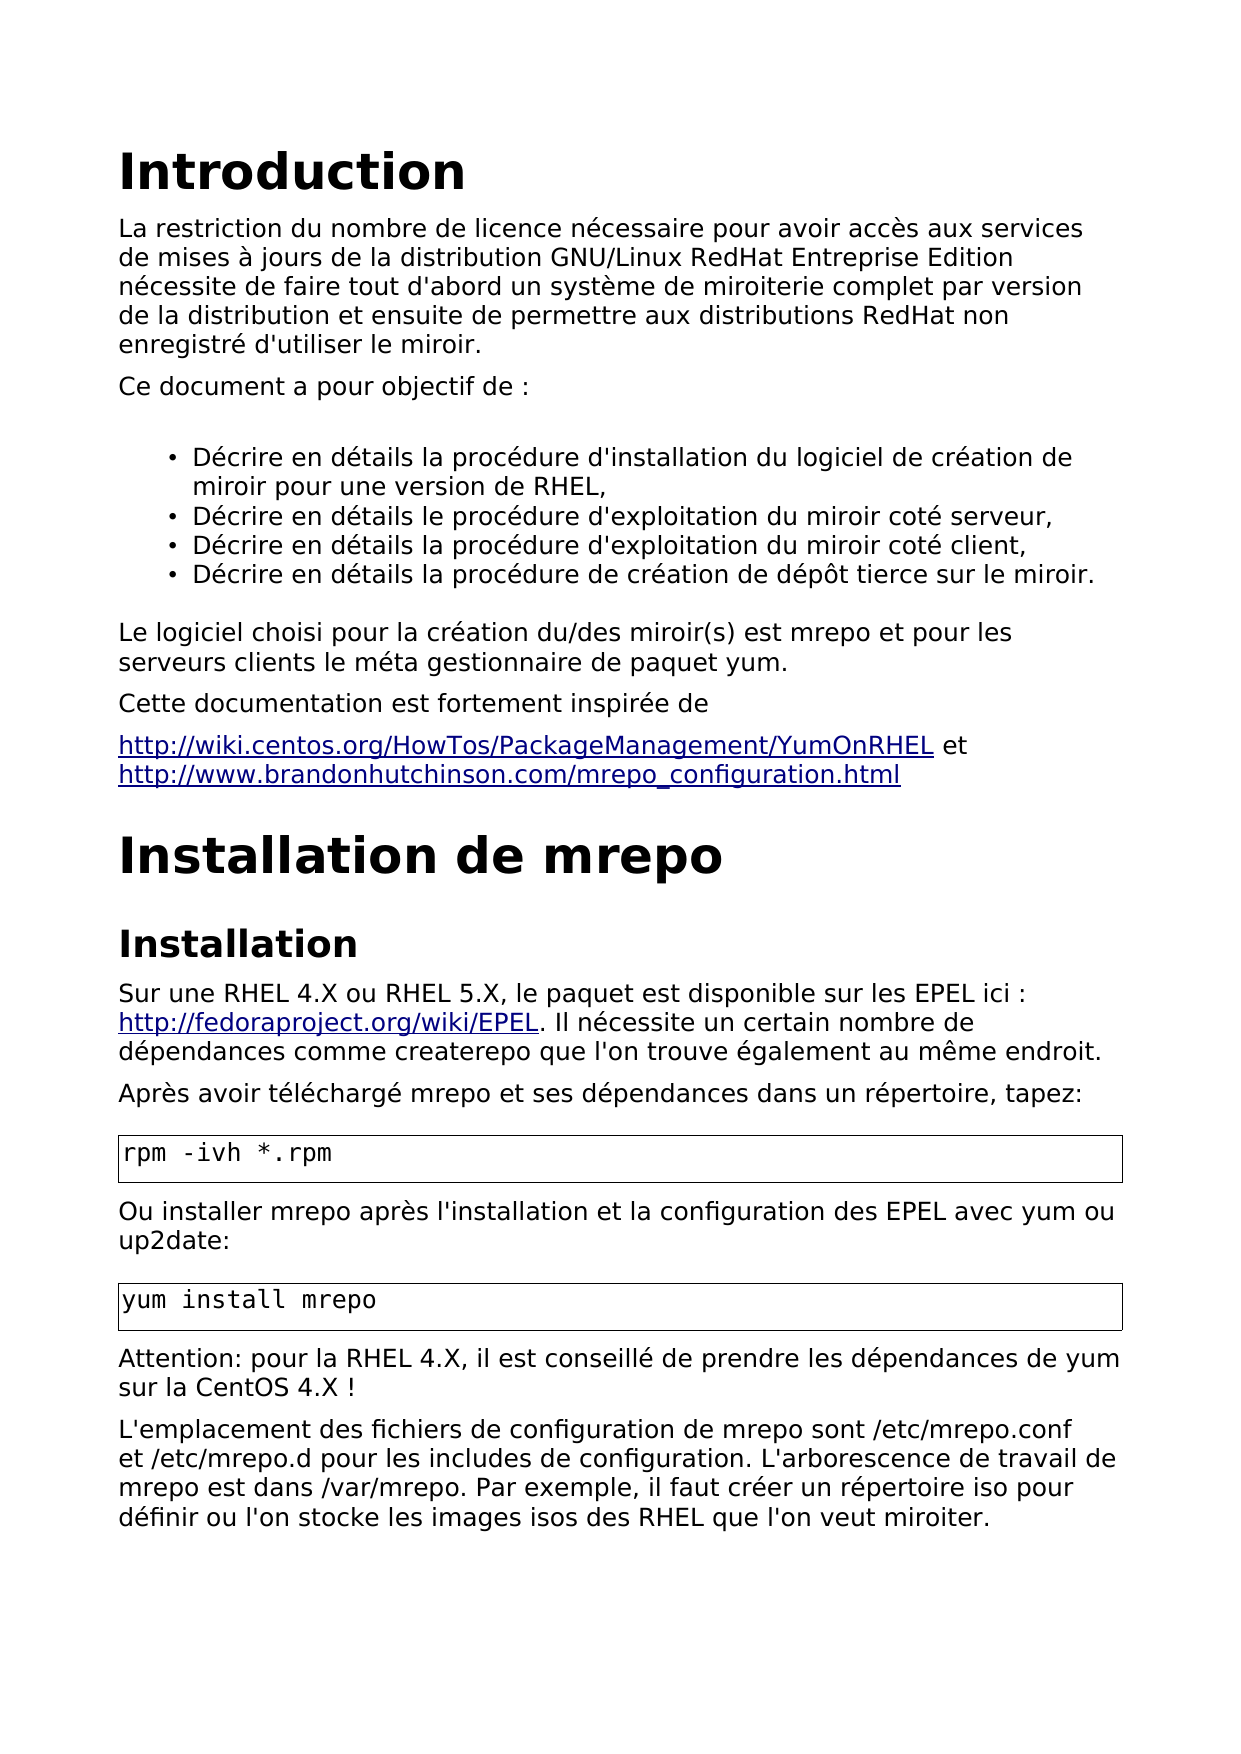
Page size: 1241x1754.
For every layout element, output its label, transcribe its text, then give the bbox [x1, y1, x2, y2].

text La restriction du nombre de licence nécessaire pour avoir accès aux services de mises à jours de la distribution GNU/Linux RedHat Entreprise Edition nécessite de faire tout d'abord un système de miroiterie complet par version de la distribution et ensuite de permettre aux distributions RedHat non enregistré d'utiliser le miroir. [118, 214, 1122, 360]
table_header yum install mrepo [119, 1284, 1122, 1329]
text Sur une RHEL 4.X ou RHEL 5.X, le paquet est disponible sur les EPEL ici : http://fedoraproject.org/wiki/EPEL. Il nécessite un certain nombre de dépendances comme createrepo que l'on trouve également au même endroit. [118, 979, 1122, 1066]
text Le logiciel choisi pour la création du/des miroir(s) est mrepo et pour les serveurs clients le méta gestionnaire de paquet yum. [118, 619, 1122, 677]
subtitle Installation [118, 923, 1122, 966]
subtitle Installation de mrepo [118, 827, 1122, 885]
text Ou installer mrepo après l'installation et la configuration des EPEL avec yum ou up2date: [118, 1197, 1122, 1255]
text Après avoir téléchargé mrepo et ses dépendances dans un répertoire, tapez: [118, 1079, 1122, 1108]
list Décrire en détails le procédure d'exploitation du miroir coté serveur, [177, 502, 1122, 531]
list Décrire en détails la procédure d'exploitation du miroir coté client, [177, 531, 1122, 560]
text Attention: pour la RHEL 4.X, il est conseillé de prendre les dépendances de yum sur la CentOS 4.X ! [118, 1344, 1122, 1403]
text http://wiki.centos.org/HowTos/PackageManagement/YumOnRHEL et http://www.brandonhutchinson.com/mrepo_configuration.html [118, 731, 1122, 789]
text Cette documentation est fortement inspirée de [118, 689, 1122, 719]
list Décrire en détails la procédure de création de dépôt tierce sur le miroir. [177, 560, 1122, 589]
text Ce document a pour objectif de : [118, 372, 1122, 401]
subtitle Introduction [118, 143, 1122, 201]
text L'emplacement des fichiers de configuration de mrepo sont /etc/mrepo.conf et /etc/mrepo.d pour les includes de configuration. L'arborescence de travail de mrepo est dans /var/mrepo. Par exemple, il faut créer un répertoire iso pour définir ou l'on stocke les images isos des RHEL que l'on veut miroiter. [118, 1415, 1122, 1532]
list Décrire en détails la procédure d'installation du logiciel de création de miroir pour une version de RHEL, [177, 443, 1122, 502]
table_header rpm -ivh *.rpm [119, 1136, 1122, 1182]
